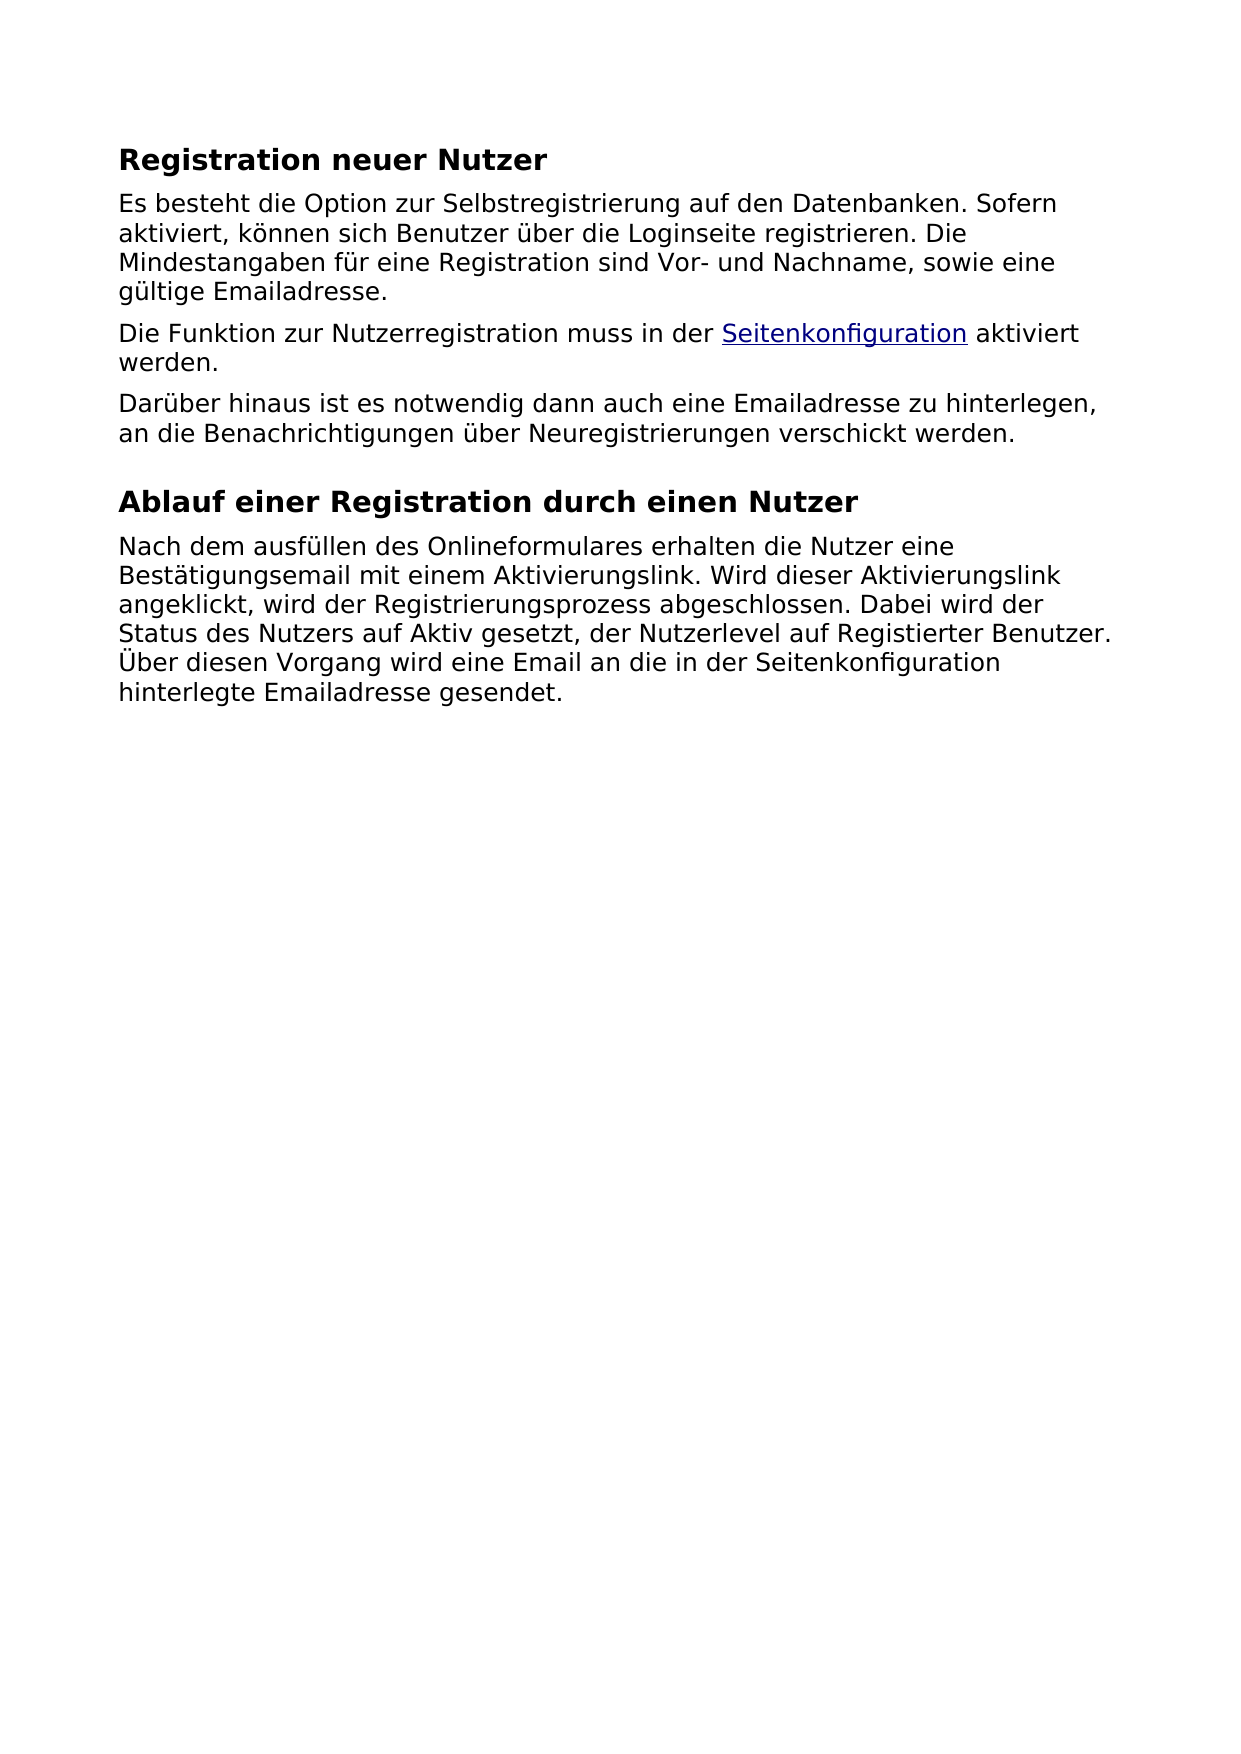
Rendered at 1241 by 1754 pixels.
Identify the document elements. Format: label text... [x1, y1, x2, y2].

subtitle Ablauf einer Registration durch einen Nutzer [118, 485, 1122, 519]
text Die Funktion zur Nutzerregistration muss in der Seitenkonfiguration aktiviert werden. [118, 319, 1122, 377]
subtitle Registration neuer Nutzer [118, 143, 1122, 177]
text Darüber hinaus ist es notwendig dann auch eine Emailadresse zu hinterlegen, an die Benachrichtigungen über Neuregistrierungen verschickt werden. [118, 389, 1122, 448]
text Nach dem ausfüllen des Onlineformulares erhalten die Nutzer eine Bestätigungsemail mit einem Aktivierungslink. Wird dieser Aktivierungslink angeklickt, wird der Registrierungsprozess abgeschlossen. Dabei wird der Status des Nutzers auf Aktiv gesetzt, der Nutzerlevel auf Registierter Benutzer. Über diesen Vorgang wird eine Email an die in der Seitenkonfiguration hinterlegte Emailadresse gesendet. [118, 532, 1122, 707]
text Es besteht die Option zur Selbstregistrierung auf den Datenbanken. Sofern aktiviert, können sich Benutzer über die Loginseite registrieren. Die Mindestangaben für eine Registration sind Vor- und Nachname, sowie eine gültige Emailadresse. [118, 189, 1122, 306]
